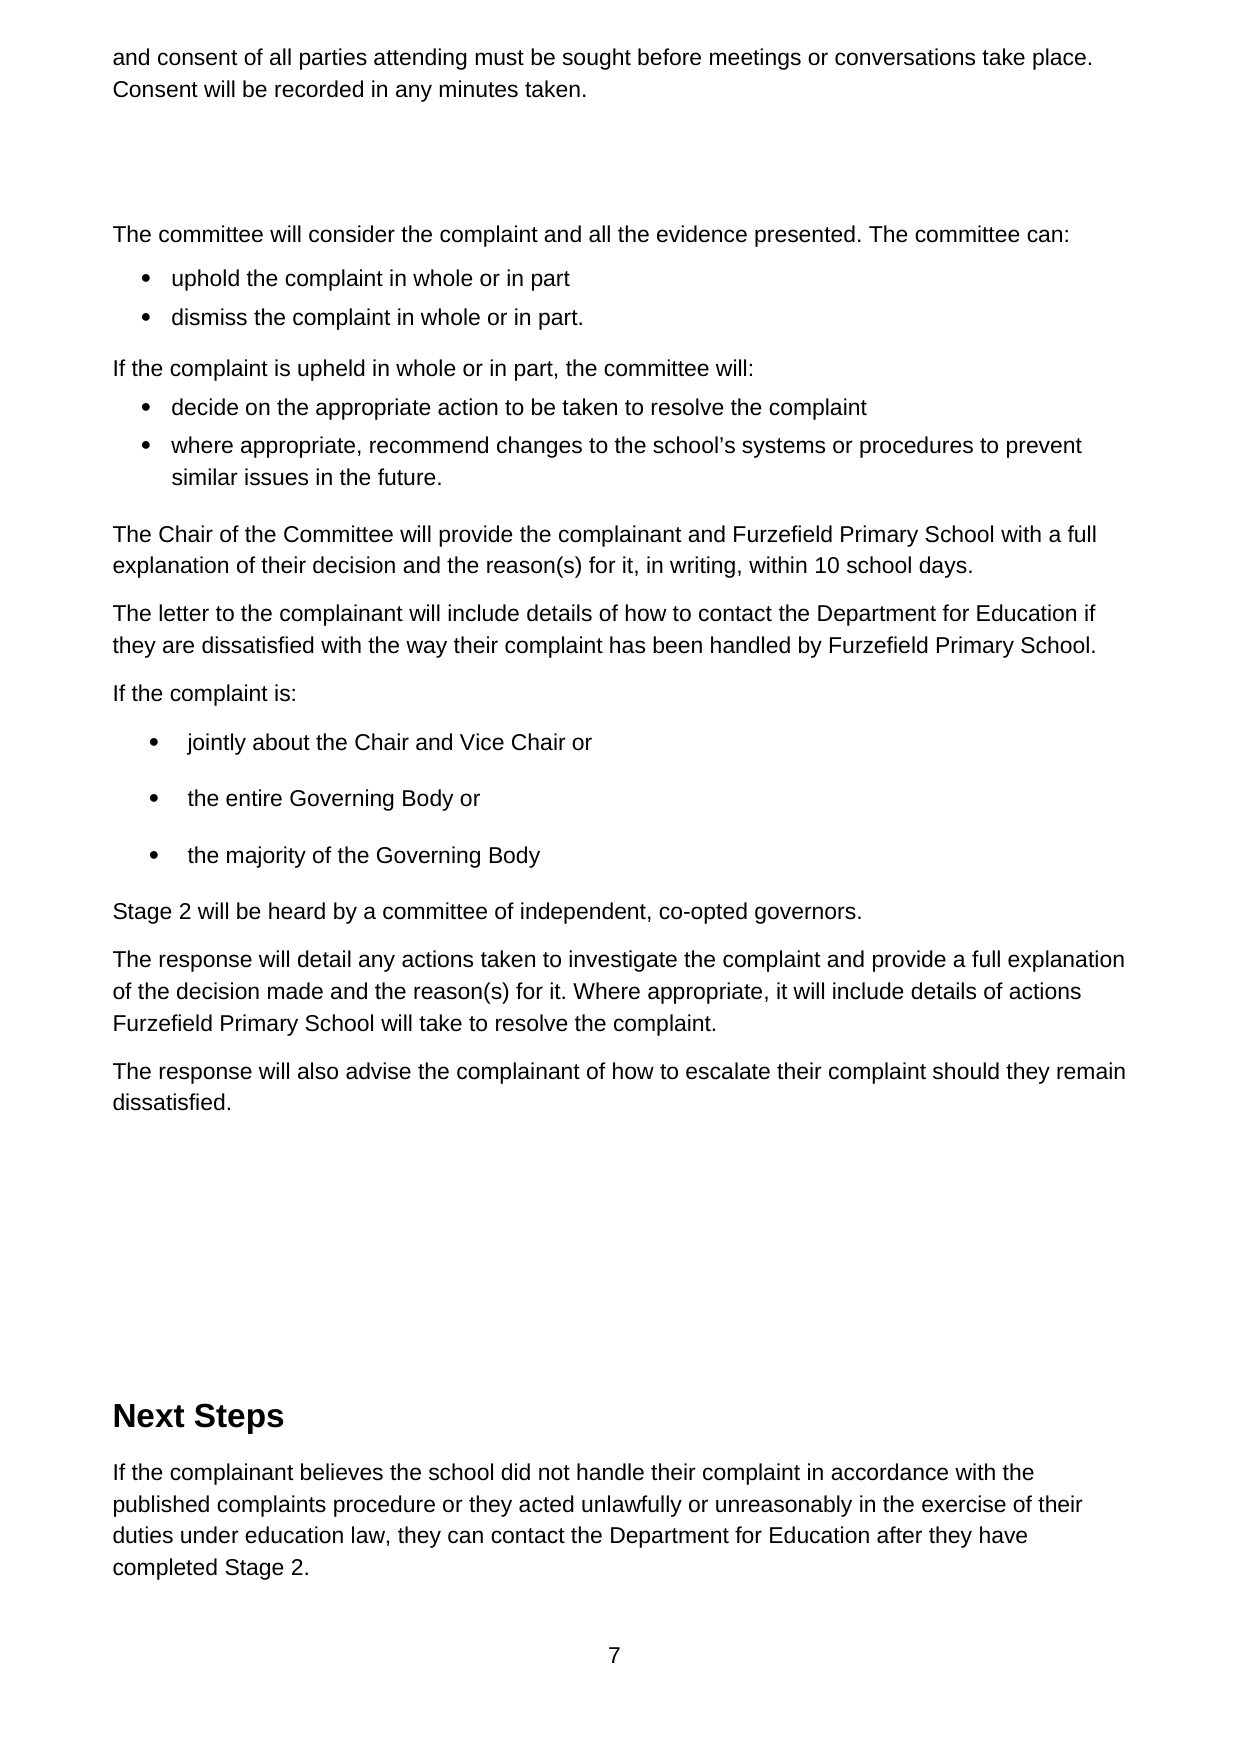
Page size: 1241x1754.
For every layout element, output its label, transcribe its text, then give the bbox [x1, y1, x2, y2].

list dismiss the complaint in whole or in part. [142, 303, 1128, 330]
list the entire Governing Body or [150, 785, 1128, 811]
list jointly about the Chair and Vice Chair or [150, 728, 1128, 755]
text The response will also advise the complainant of how to escalate their complaint should they remain dissatisfied. [112, 1058, 1128, 1116]
list uphold the complaint in whole or in part [142, 264, 1128, 291]
list decide on the appropriate action to be taken to resolve the complaint [142, 394, 1128, 420]
text The letter to the complainant will include details of how to contact the Department for Education if they are dissatisfied with the way their complaint has been handled by Furzefield Primary School. [112, 600, 1128, 658]
list the majority of the Governing Body [150, 842, 1128, 868]
list where appropriate, recommend changes to the school’s systems or procedures to prevent similar issues in the future. [142, 432, 1128, 490]
text and consent of all parties attending must be sought before meetings or conversations take place. Consent will be recorded in any minutes taken. [112, 44, 1128, 102]
text The Chair of the Committee will provide the complainant and Furzefield Primary School with a full explanation of their decision and the reason(s) for it, in writing, within 10 school days. [112, 521, 1128, 578]
text If the complaint is upheld in whole or in part, the committee will: [112, 355, 1128, 381]
text If the complaint is: [112, 680, 1128, 707]
text Stage 2 will be heard by a committee of independent, co-opted governors. [112, 898, 1128, 924]
text The response will detail any actions taken to investigate the complaint and provide a full explanation of the decision made and the reason(s) for it. Where appropriate, it will include details of actions Furzefield Primary School will take to resolve the complaint. [112, 946, 1128, 1036]
text The committee will consider the complaint and all the evidence presented. The committee can: [112, 221, 1128, 247]
subtitle Next Steps [112, 1396, 1128, 1434]
text If the complainant believes the school did not handle their complaint in accordance with the published complaints procedure or they acted unlawfully or unreasonably in the exercise of their duties under education law, they can contact the Department for Education after they have completed Stage 2. [112, 1459, 1128, 1580]
